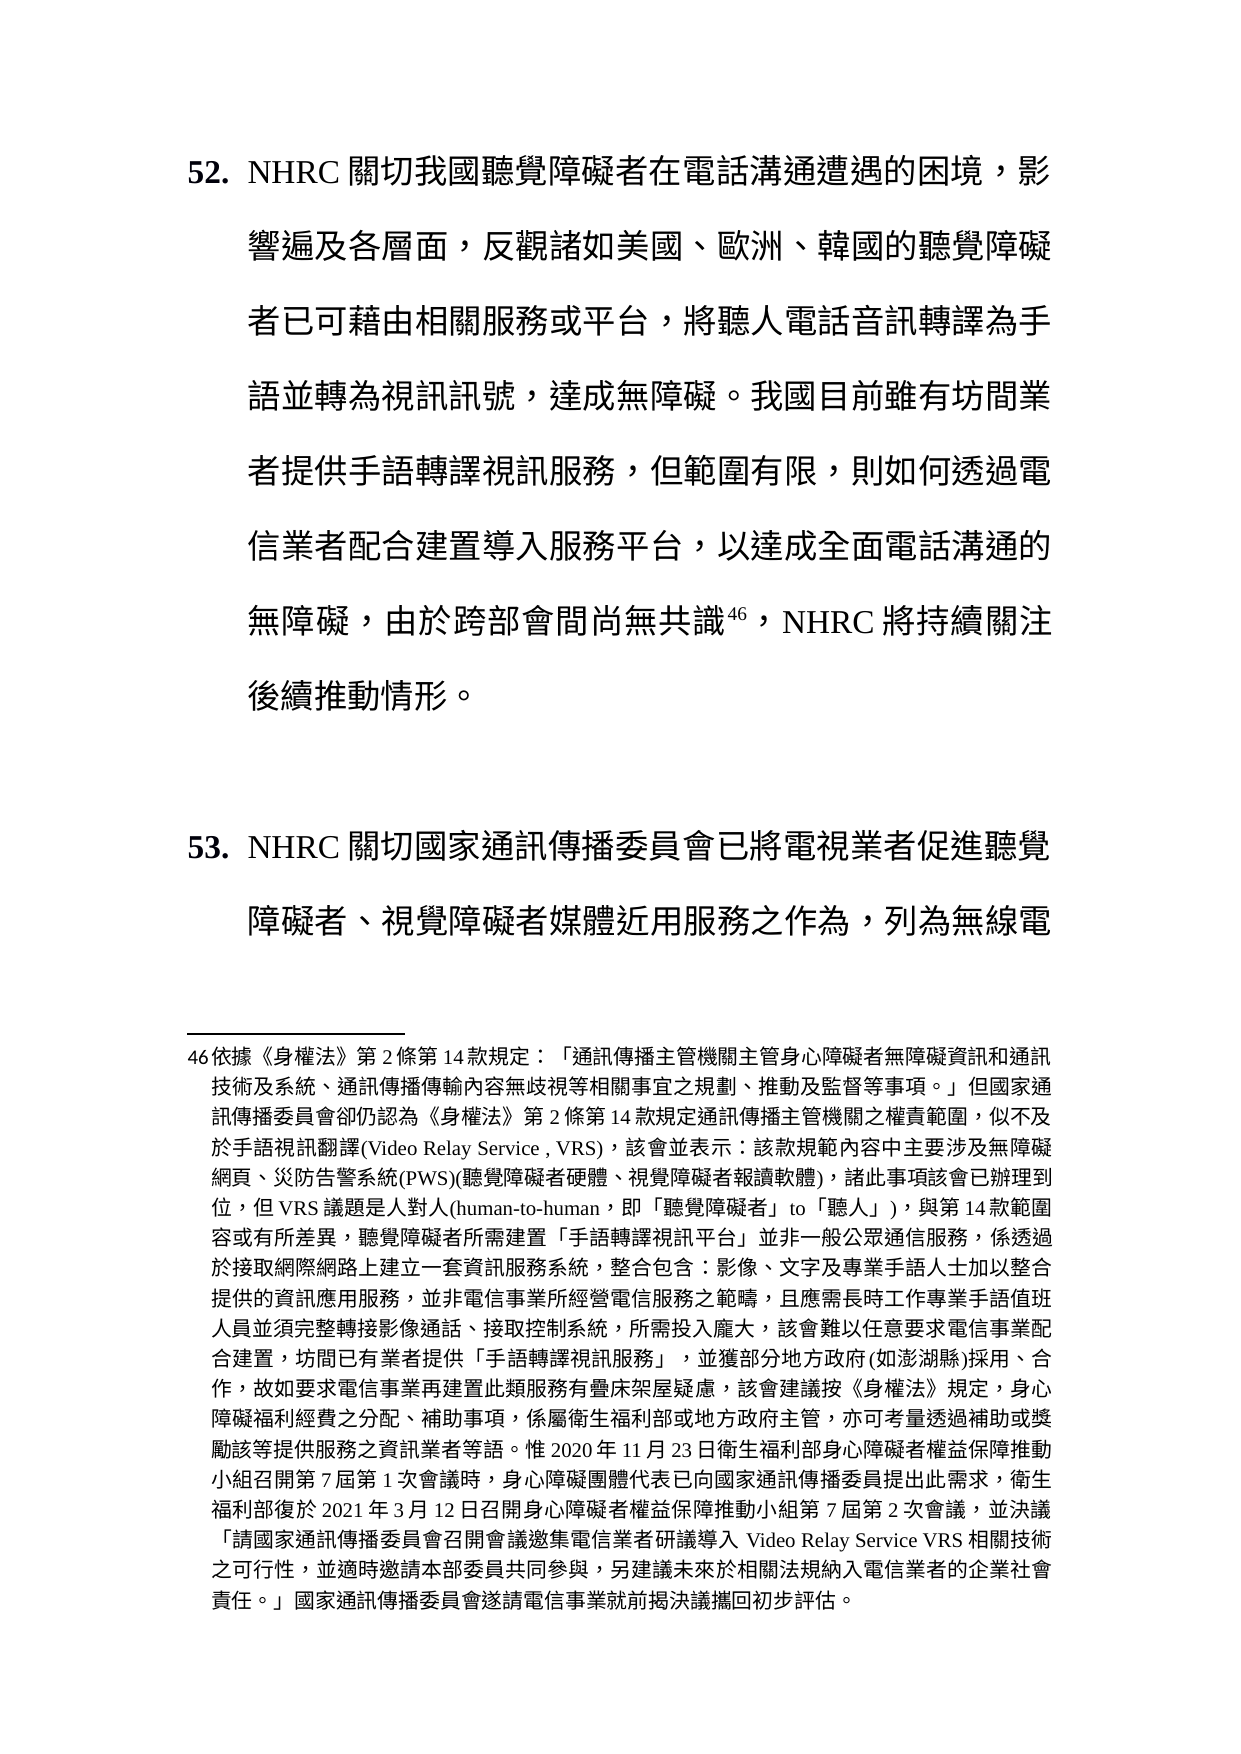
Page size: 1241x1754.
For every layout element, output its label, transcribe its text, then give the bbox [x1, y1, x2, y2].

list NHRC關切國家通訊傳播委員會已將電視業者促進聽覺障礙者、視覺障礙者媒體近用服務之作為，列為無線電 [187, 806, 1053, 956]
list NHRC關切我國聽覺障礙者在電話溝通遭遇的困境，影響遍及各層面，反觀諸如美國、歐洲、韓國的聽覺障礙者已可藉由相關服務或平台，將聽人電話音訊轉譯為手語並轉為視訊訊號，達成無障礙。我國目前雖有坊間業者提供手語轉譯視訊服務，但範圍有限，則如何透過電信業者配合建置導入服務平台，以達成全面電話溝通的無障礙，由於跨部會間尚無共識，NHRC將持續關注後續推動情形。 [187, 131, 1053, 731]
list 依據《身權法》第2條第14款規定：「通訊傳播主管機關主管身心障礙者無障礙資訊和通訊技術及系統、通訊傳播傳輸內容無歧視等相關事宜之規劃、推動及監督等事項。」但國家通訊傳播委員會卻仍認為《身權法》第2條第14款規定通訊傳播主管機關之權責範圍，似不及於手語視訊翻譯(Video Relay Service , VRS)，該會並表示：該款規範內容中主要涉及無障礙網頁、災防告警系統(PWS)(聽覺障礙者硬體、視覺障礙者報讀軟體)，諸此事項該會已辦理到位，但VRS議題是人對人(human-to-human，即「聽覺障礙者」to「聽人」)，與第14款範圍容或有所差異，聽覺障礙者所需建置「手語轉譯視訊平台」並非一般公眾通信服務，係透過於接取網際網路上建立一套資訊服務系統，整合包含：影像、文字及專業手語人士加以整合提供的資訊應用服務，並非電信事業所經營電信服務之範疇，且應需長時工作專業手語值班人員並須完整轉接影像通話、接取控制系統，所需投入龐大，該會難以任意要求電信事業配合建置，坊間已有業者提供「手語轉譯視訊服務」，並獲部分地方政府(如澎湖縣)採用、合作，故如要求電信事業再建置此類服務有疊床架屋疑慮，該會建議按《身權法》規定，身心障礙福利經費之分配、補助事項，係屬衛生福利部或地方政府主管，亦可考量透過補助或獎勵該等提供服務之資訊業者等語。惟2020年11月23日衛生福利部身心障礙者權益保障推動小組召開第7屆第1次會議時，身心障礙團體代表已向國家通訊傳播委員提出此需求，衛生福利部復於2021年3月12日召開身心障礙者權益保障推動小組第7屆第2次會議，並決議「請國家通訊傳播委員會召開會議邀集電信業者研議導入Video Relay Service VRS相關技術之可行性，並適時邀請本部委員共同參與，另建議未來於相關法規納入電信業者的企業社會責任。」國家通訊傳播委員會遂請電信事業就前揭決議攜回初步評估。 [187, 1040, 1053, 1614]
